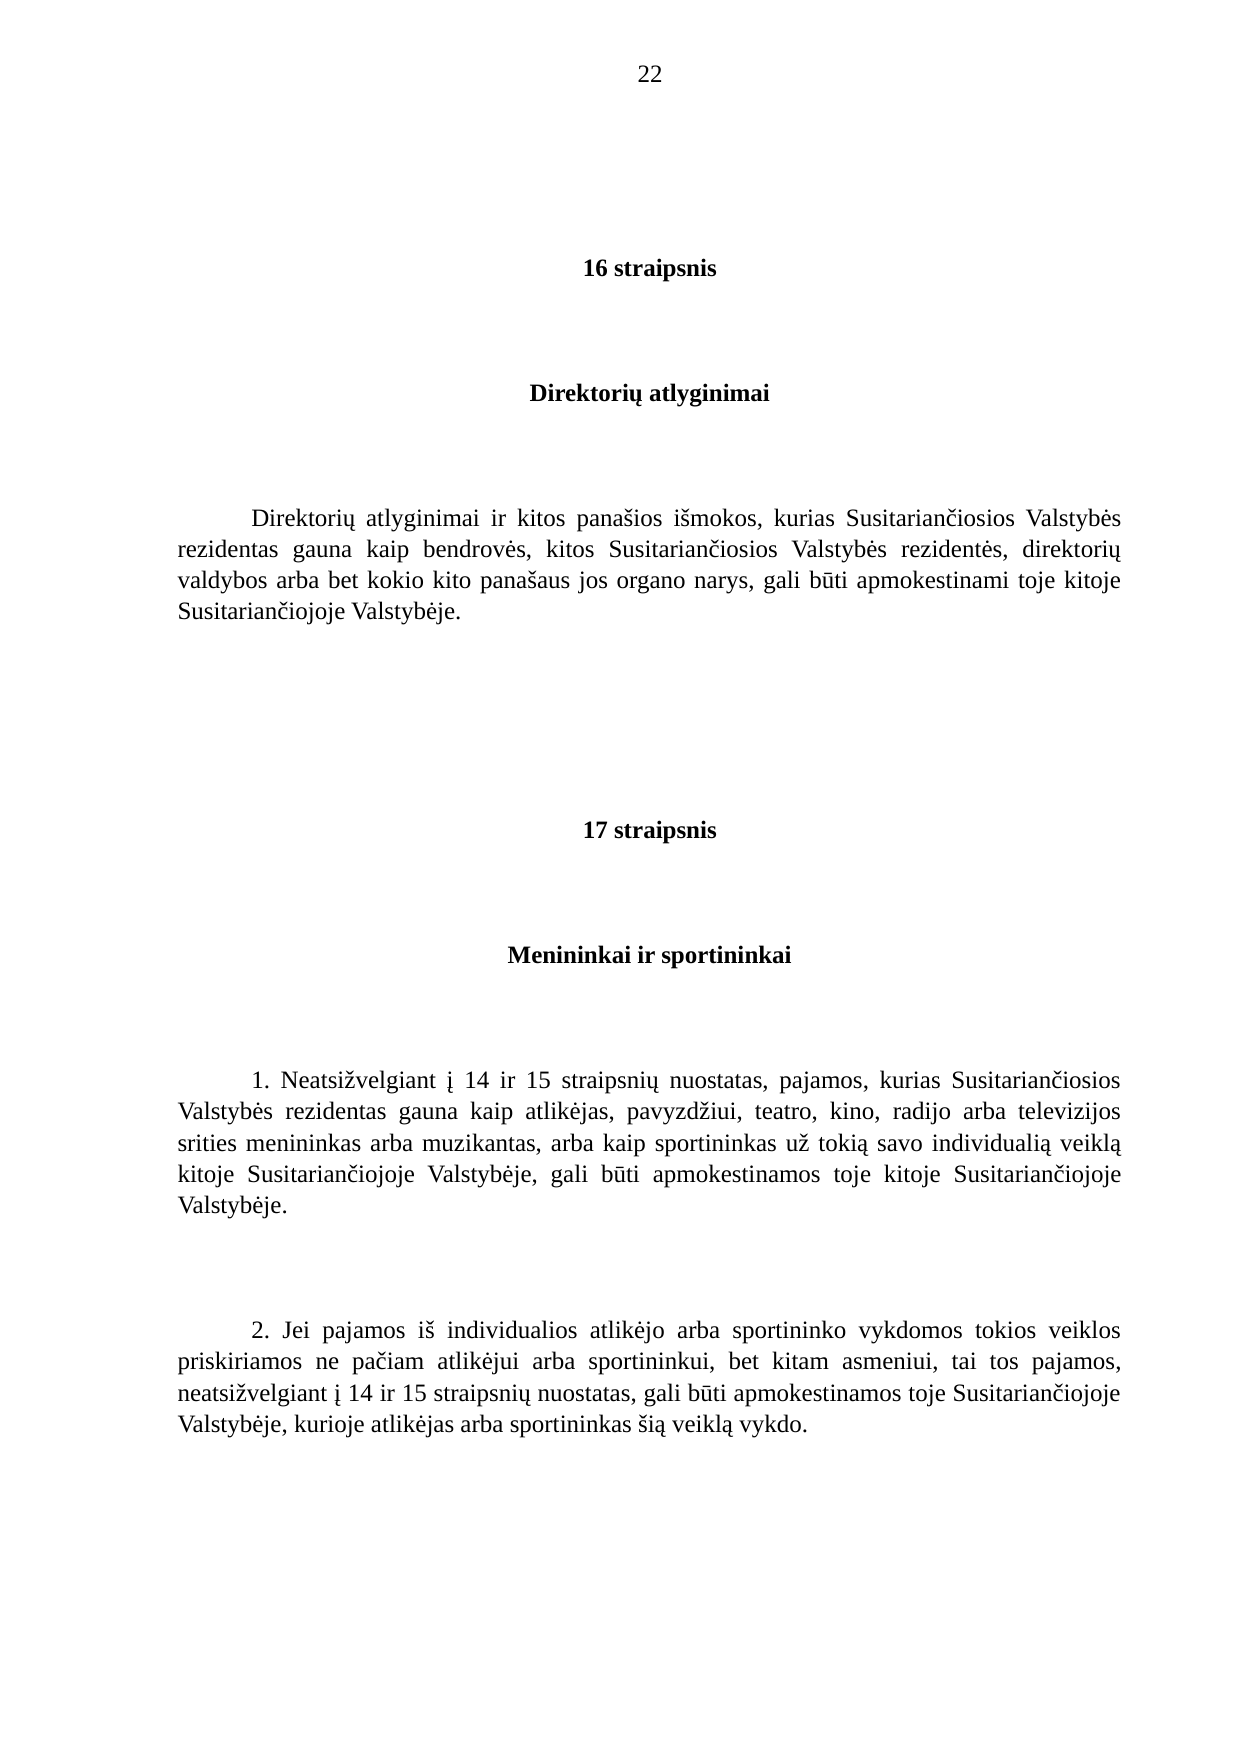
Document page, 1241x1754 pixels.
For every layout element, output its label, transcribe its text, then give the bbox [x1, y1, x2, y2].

text 2. Jei pajamos iš individualios atlikėjo arba sportininko vykdomos tokios veiklos priskiriamos ne pačiam atlikėjui arba sportininkui, bet kitam asmeniui, tai tos pajamos, neatsižvelgiant į 14 ir 15 straipsnių nuostatas, gali būti apmokestinamos toje Susitariančiojoje Valstybėje, kurioje atlikėjas arba sportininkas šią veiklą vykdo. [177, 1313, 1122, 1438]
text Direktorių atlyginimai [177, 375, 1122, 406]
text Menininkai ir sportininkai [177, 938, 1122, 969]
text 1. Neatsižvelgiant į 14 ir 15 straipsnių nuostatas, pajamos, kurias Susitariančiosios Valstybės rezidentas gauna kaip atlikėjas, pavyzdžiui, teatro, kino, radijo arba televizijos srities menininkas arba muzikantas, arba kaip sportininkas už tokią savo individualią veiklą kitoje Susitariančiojoje Valstybėje, gali būti apmokestinamos toje kitoje Susitariančiojoje Valstybėje. [177, 1063, 1122, 1219]
text Direktorių atlyginimai ir kitos panašios išmokos, kurias Susitariančiosios Valstybės rezidentas gauna kaip bendrovės, kitos Susitariančiosios Valstybės rezidentės, direktorių valdybos arba bet kokio kito panašaus jos organo narys, gali būti apmokestinami toje kitoje Susitariančiojoje Valstybėje. [177, 500, 1122, 625]
text 17 straipsnis [177, 813, 1122, 844]
text 16 straipsnis [177, 250, 1122, 281]
